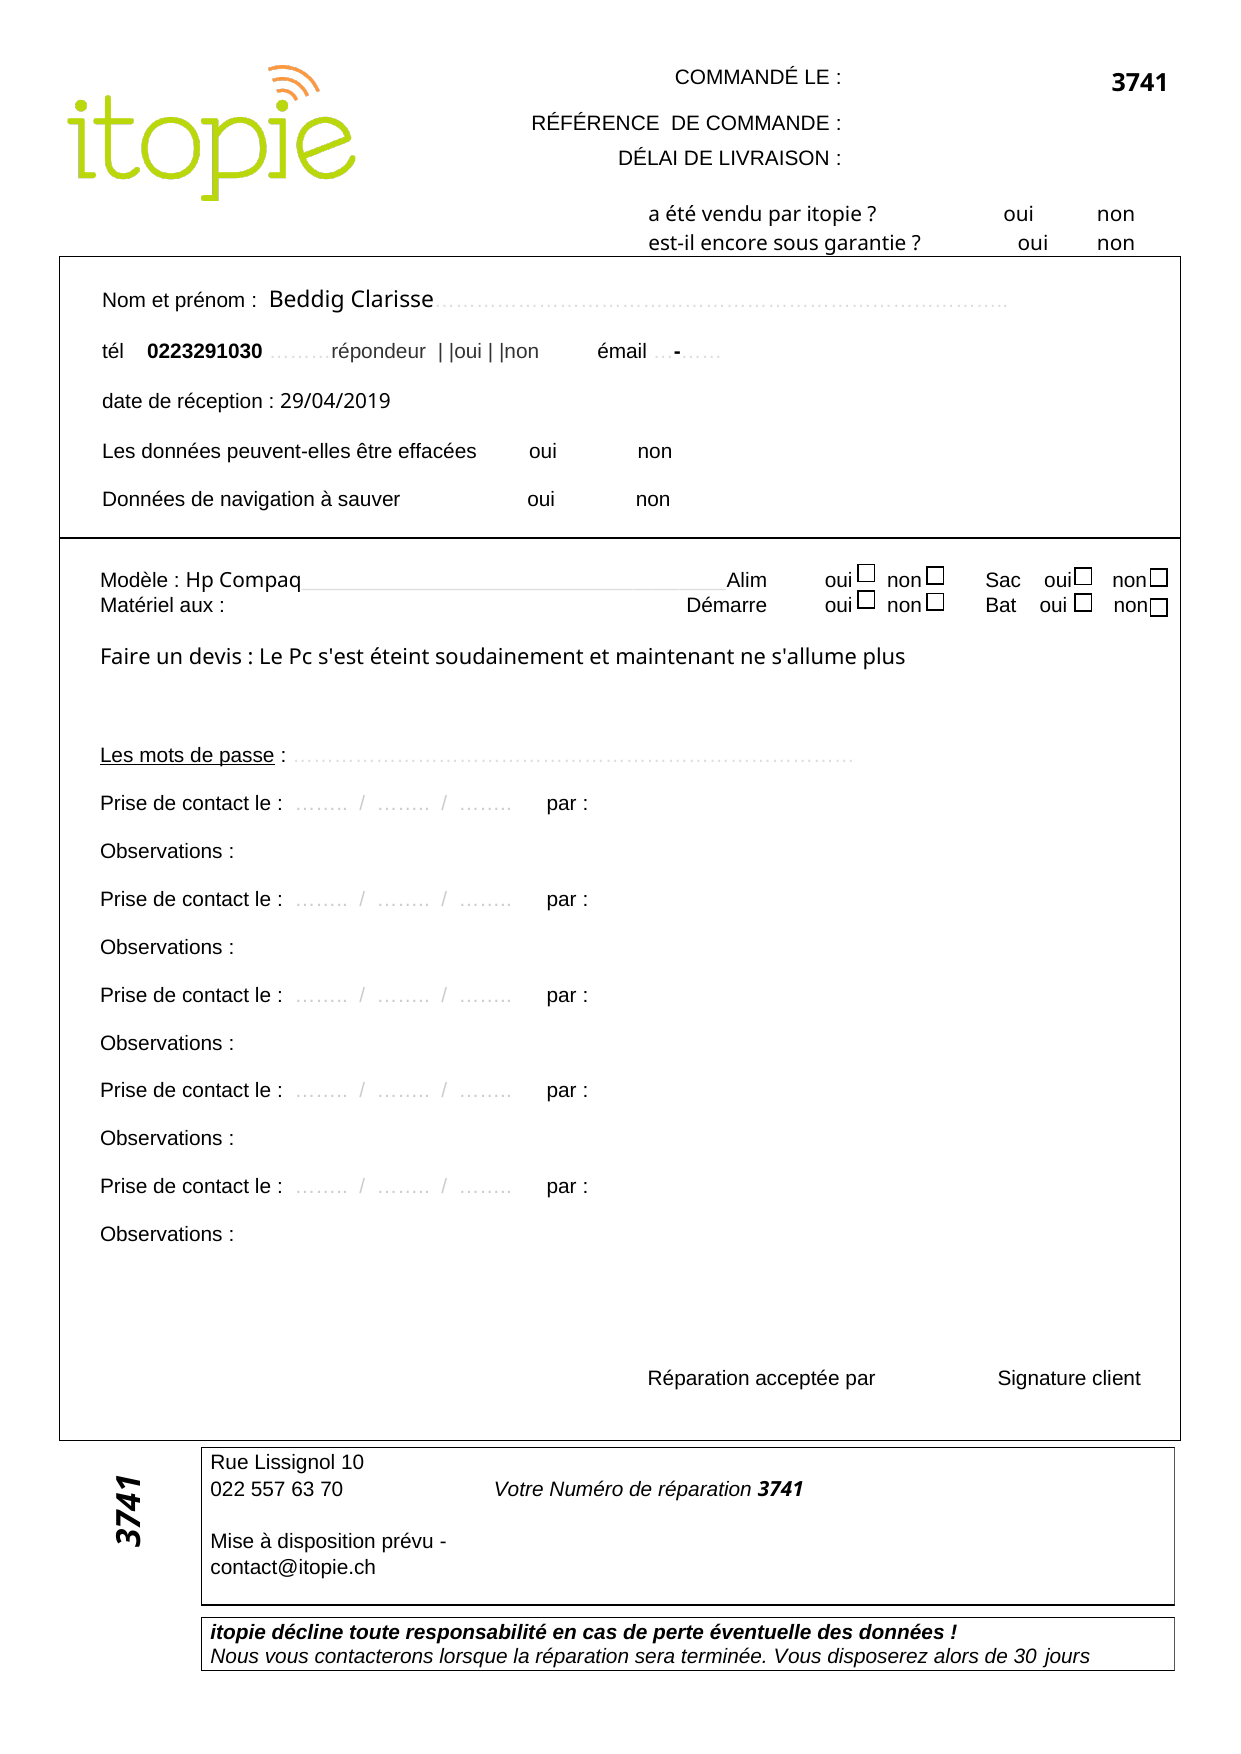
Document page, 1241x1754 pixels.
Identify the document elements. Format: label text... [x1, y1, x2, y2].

text tél 0223291030 ………répondeur | |oui | |non émail …-…… [60, 335, 1180, 362]
text Modèle : Hp Compaq Alim oui non Sac oui non [948, 562, 1180, 590]
table_cell [847, 140, 1180, 175]
text Matériel aux : Démarre oui non Bat oui non [60, 590, 1180, 617]
text Faire un devis : Le Pc s'est éteint soudainement et maintenant ne s'allume plus [60, 638, 1180, 671]
text Données de navigation à sauver oui non [60, 484, 1180, 511]
text date de réception : 29/04/2019 [60, 383, 1180, 415]
text a été vendu par itopie ? oui non [59, 199, 1181, 228]
table_header 3741 [59, 1441, 195, 1677]
table_cell itopie décline toute responsabilité en cas de perte éventuelle des données ! Nous vous contacterons lorsque la réparation sera terminée. Vous disposerez alors de 30 jours [195, 1611, 1180, 1677]
text Prise de contact le : …….. / …….. / …….. par : [60, 883, 1180, 911]
table_header 3741 [847, 59, 1180, 104]
text Prise de contact le : …….. / …….. / …….. par : [60, 788, 1180, 815]
text Les données peuvent-elles être effacées oui non [60, 436, 1180, 463]
text Modèle : Hp Compaq Alim oui non Sac oui non [879, 562, 925, 590]
text Réparation acceptée par Signature client [60, 1363, 1180, 1390]
text est-il encore sous garantie ? oui non [59, 228, 1181, 256]
text Observations : [60, 931, 1180, 958]
table_header Rue Lissignol 10 022 557 63 70 Votre Numéro de réparation 3741 Mise à disposition prévu - contact@itopie.ch [195, 1441, 1180, 1611]
table_cell RÉFÉRENCE DE COMMANDE : [490, 105, 847, 140]
text Les mots de passe : ……………………………………………………………………… [60, 740, 1180, 767]
text Modèle : Hp Compaq Alim oui non Sac oui non [60, 562, 856, 590]
text Observations : [60, 1219, 1180, 1246]
text Prise de contact le : …….. / …….. / …….. par : [60, 1075, 1180, 1102]
text Observations : [60, 836, 1180, 863]
text Nom et prénom : Beddig Clarisse……………………………………………………………………….. [60, 280, 1180, 314]
table_header COMMANDÉ LE : [490, 59, 847, 104]
table_cell DÉLAI DE LIVRAISON : [490, 140, 847, 175]
text Prise de contact le : …….. / …….. / …….. par : [60, 979, 1180, 1006]
text Observations : [60, 1123, 1180, 1150]
picture [67, 65, 356, 201]
table_cell [847, 105, 1180, 140]
text Observations : [60, 1027, 1180, 1054]
text Prise de contact le : …….. / …….. / …….. par : [60, 1171, 1180, 1198]
